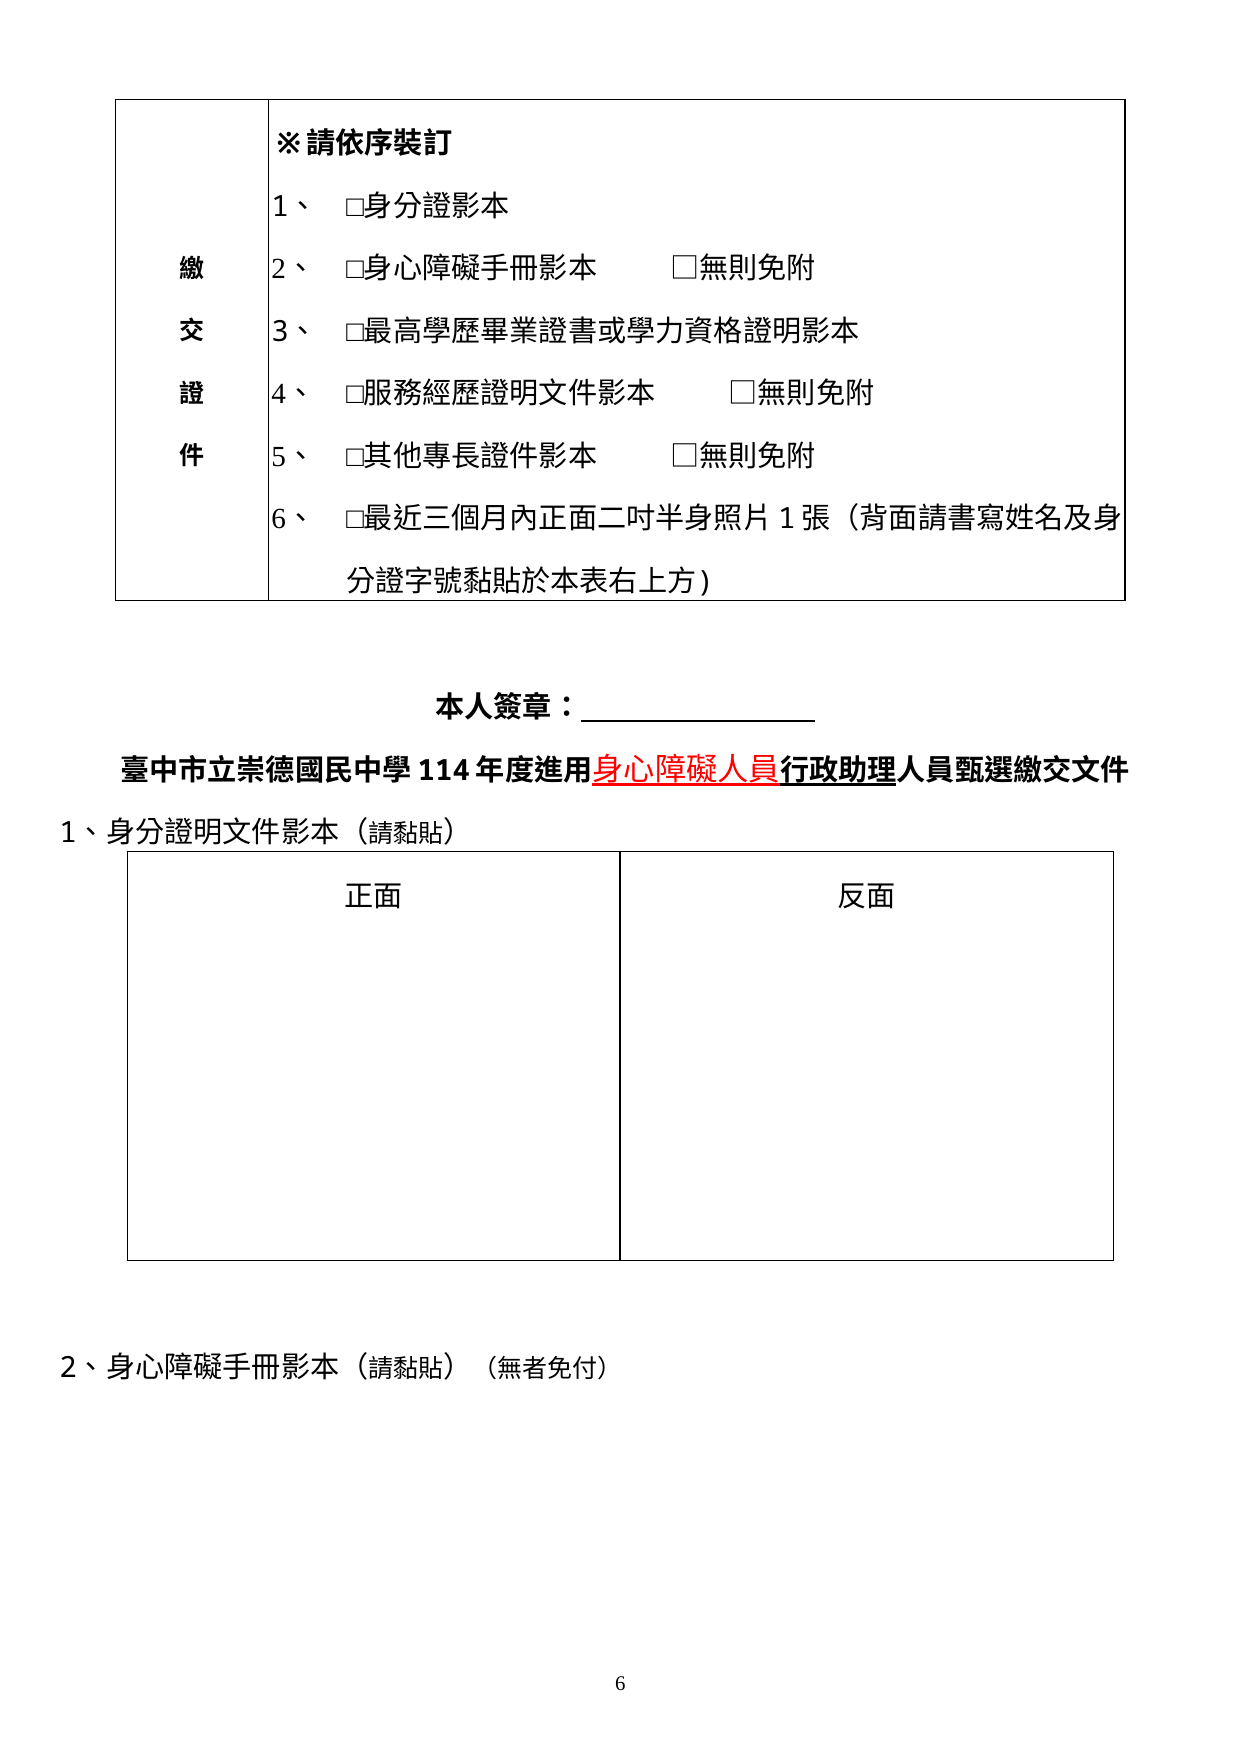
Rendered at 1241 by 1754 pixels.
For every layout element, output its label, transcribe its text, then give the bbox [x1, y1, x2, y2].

table_header 正面 [128, 852, 619, 1260]
table_cell 繳 交 證 件 [116, 100, 268, 599]
table_header 反面 [621, 852, 1113, 1260]
text 臺中市立崇德國民中學114年度進用身心障礙人員行政助理人員甄選繳交文件 [59, 726, 1190, 788]
table_cell ※請依序裝訂 □身分證影本 □身心障礙手冊影本 □無則免附 □最高學歷畢業證書或學力資格證明影本 □服務經歷證明文件影本 □無則免附 □其他專長證件影本 □無則免附 □最近三個月內正面二吋半身照片1張（背面請書寫姓名及身分證字號黏貼於本表右上方) [269, 100, 1124, 599]
text 2、身心障礙手冊影本（請黏貼）（無者免付） [59, 1324, 1181, 1386]
text 本人簽章： [59, 663, 1190, 726]
text 1、身分證明文件影本（請黏貼） [59, 788, 1181, 851]
